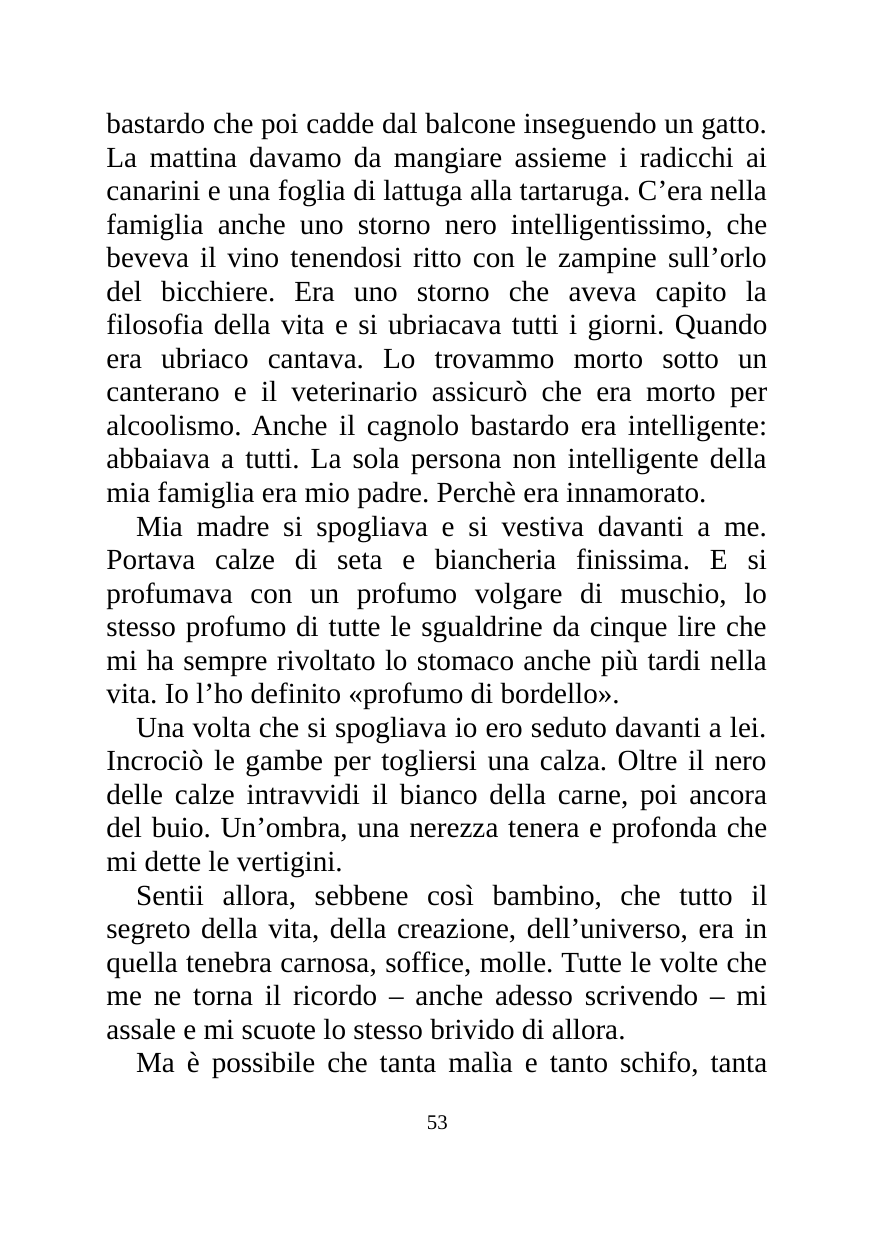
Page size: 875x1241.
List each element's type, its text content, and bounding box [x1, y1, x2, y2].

text Sentii allora, sebbene così bambino, che tutto il segreto della vita, della creazione, dell’universo, era in quella tenebra carnosa, soffice, molle. Tutte le volte che me ne torna il ricordo – anche adesso scrivendo – mi assale e mi scuote lo stesso brivido di allora. [106, 878, 768, 1045]
text Ma è possibile che tanta malìa e tanto schifo, tanta [106, 1045, 768, 1079]
text Mia madre si spogliava e si vestiva davanti a me. Portava calze di seta e biancheria finissima. E si profumava con un profumo volgare di muschio, lo stesso profumo di tutte le sgualdrine da cinque lire che mi ha sempre rivoltato lo stomaco anche più tardi nella vita. Io l’ho definito «profumo di bordello». [106, 509, 768, 710]
text Una volta che si spogliava io ero seduto davanti a lei. Incrociò le gambe per togliersi una calza. Oltre il nero delle calze intravvidi il bianco della carne, poi ancora del buio. Un’ombra, una nerezza tenera e profonda che mi dette le vertigini. [106, 710, 768, 878]
text bastardo che poi cadde dal balcone inseguendo un gatto. La mattina davamo da mangiare assieme i radicchi ai canarini e una foglia di lattuga alla tartaruga. C’era nella famiglia anche uno storno nero intelligentissimo, che beveva il vino tenendosi ritto con le zampine sull’orlo del bicchiere. Era uno storno che aveva capito la filosofia della vita e si ubriacava tutti i giorni. Quando era ubriaco cantava. Lo trovammo morto sotto un canterano e il veterinario assicurò che era morto per alcoolismo. Anche il cagnolo bastardo era intelligente: abbaiava a tutti. La sola persona non intelligente della mia famiglia era mio padre. Perchè era innamorato. [106, 106, 768, 509]
